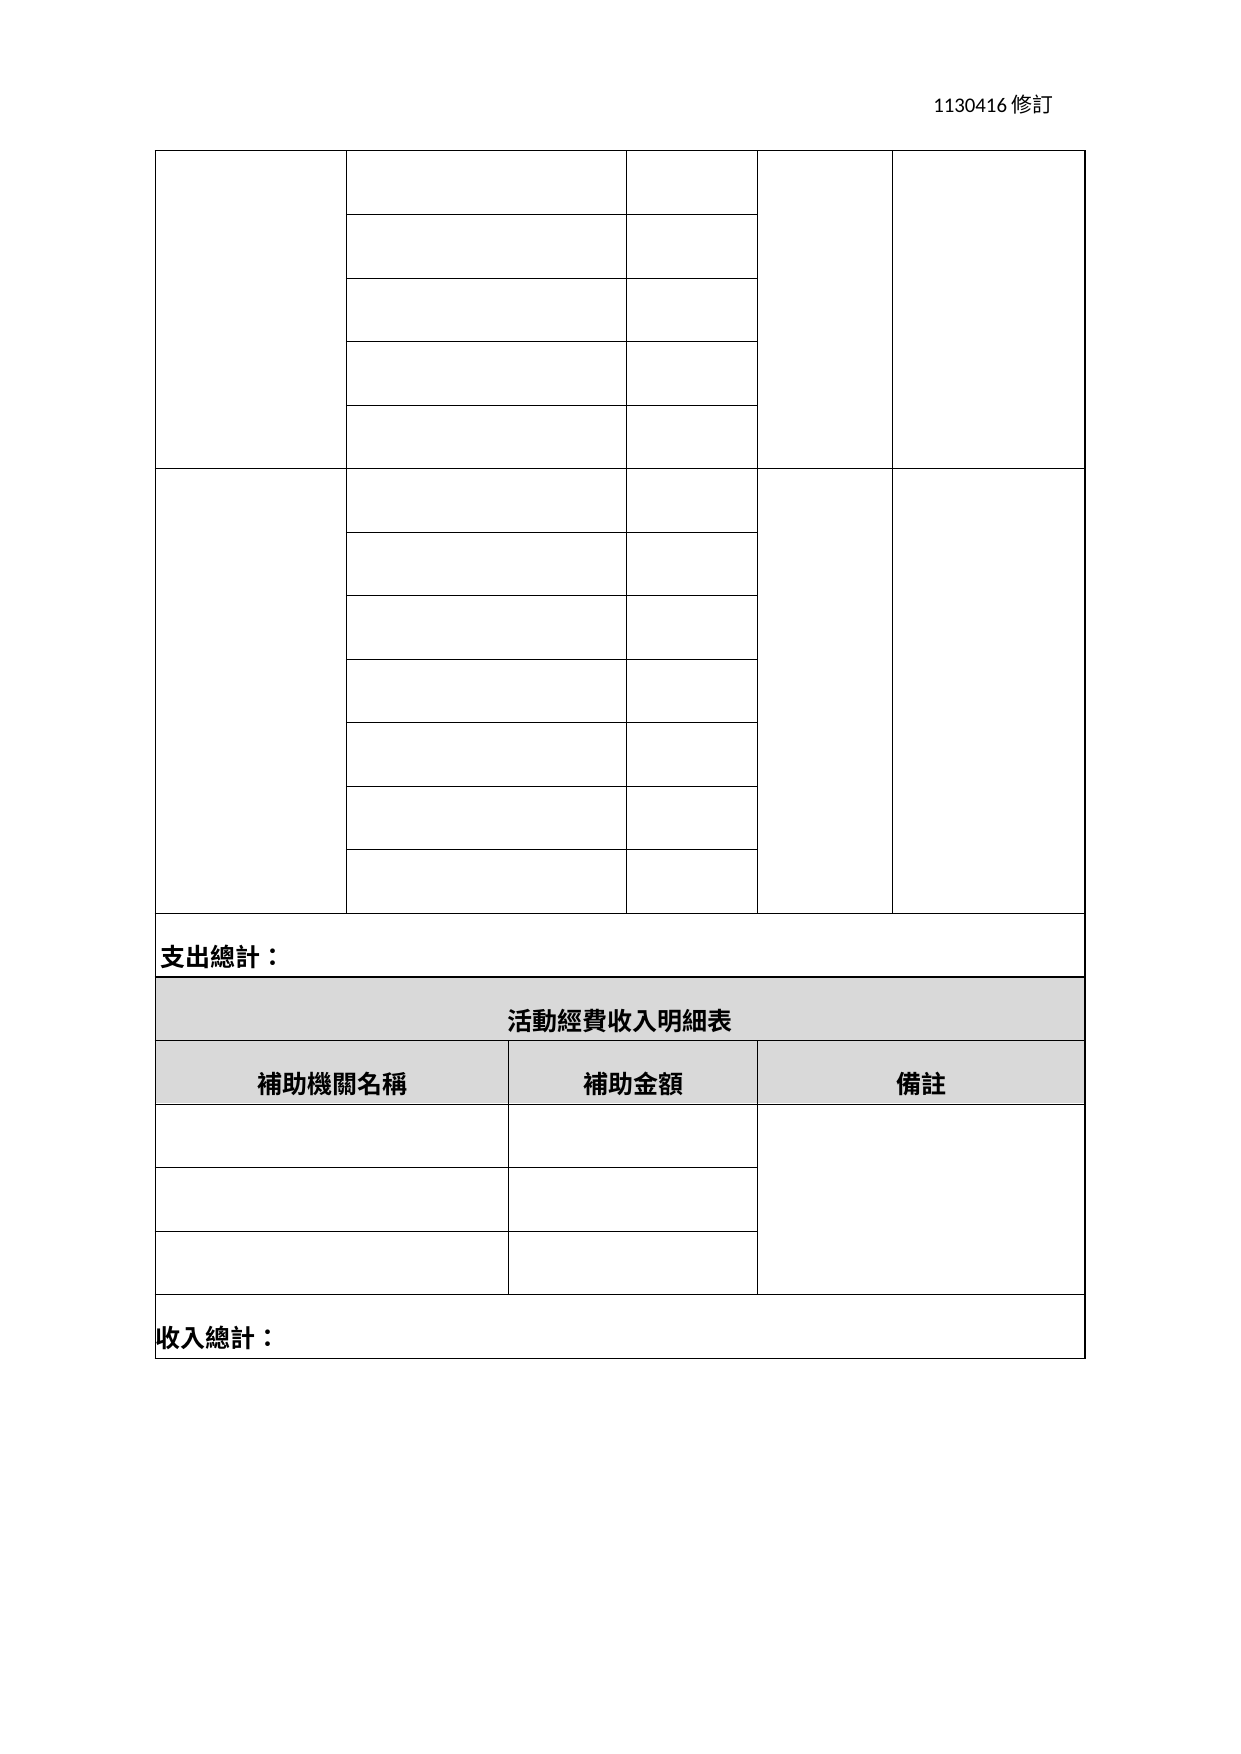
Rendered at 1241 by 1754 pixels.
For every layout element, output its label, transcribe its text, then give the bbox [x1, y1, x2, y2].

table_cell [627, 787, 757, 849]
table_cell [758, 151, 892, 468]
table_cell [627, 596, 757, 659]
table_cell [347, 850, 626, 913]
table_cell [627, 151, 757, 214]
table_cell [627, 850, 757, 913]
table_cell [893, 469, 1084, 913]
table_cell [347, 787, 626, 849]
table_cell [627, 723, 757, 786]
table_cell [347, 279, 626, 341]
table_cell [893, 151, 1084, 468]
table_cell [509, 1105, 757, 1167]
table_cell [347, 406, 626, 468]
table_cell [156, 151, 346, 468]
table_cell [347, 469, 626, 532]
table_cell [509, 1168, 757, 1231]
table_cell [156, 1168, 508, 1231]
table_cell 支出總計： [156, 914, 1084, 976]
table_cell [347, 596, 626, 659]
table_cell [627, 406, 757, 468]
table_cell [347, 215, 626, 277]
table_cell 補助金額 [509, 1041, 757, 1103]
table_cell [627, 469, 757, 532]
table_cell [347, 151, 626, 214]
table_cell [627, 279, 757, 341]
table_cell [509, 1232, 757, 1294]
table_cell [758, 1105, 1084, 1294]
table_cell [347, 660, 626, 722]
table_cell [156, 1232, 508, 1294]
table_cell [627, 215, 757, 277]
table_cell [156, 1105, 508, 1167]
table_cell 收入總計： [156, 1295, 1084, 1358]
table_cell 備註 [758, 1041, 1084, 1103]
table_cell [347, 723, 626, 786]
table_cell [627, 660, 757, 722]
table_cell [347, 342, 626, 404]
table_cell [758, 469, 892, 913]
table_cell 補助機關名稱 [156, 1041, 508, 1103]
table_cell [347, 533, 626, 595]
table_cell [627, 342, 757, 404]
table_cell [627, 533, 757, 595]
table_cell [156, 469, 346, 913]
table_cell 活動經費收入明細表 [156, 978, 1084, 1040]
